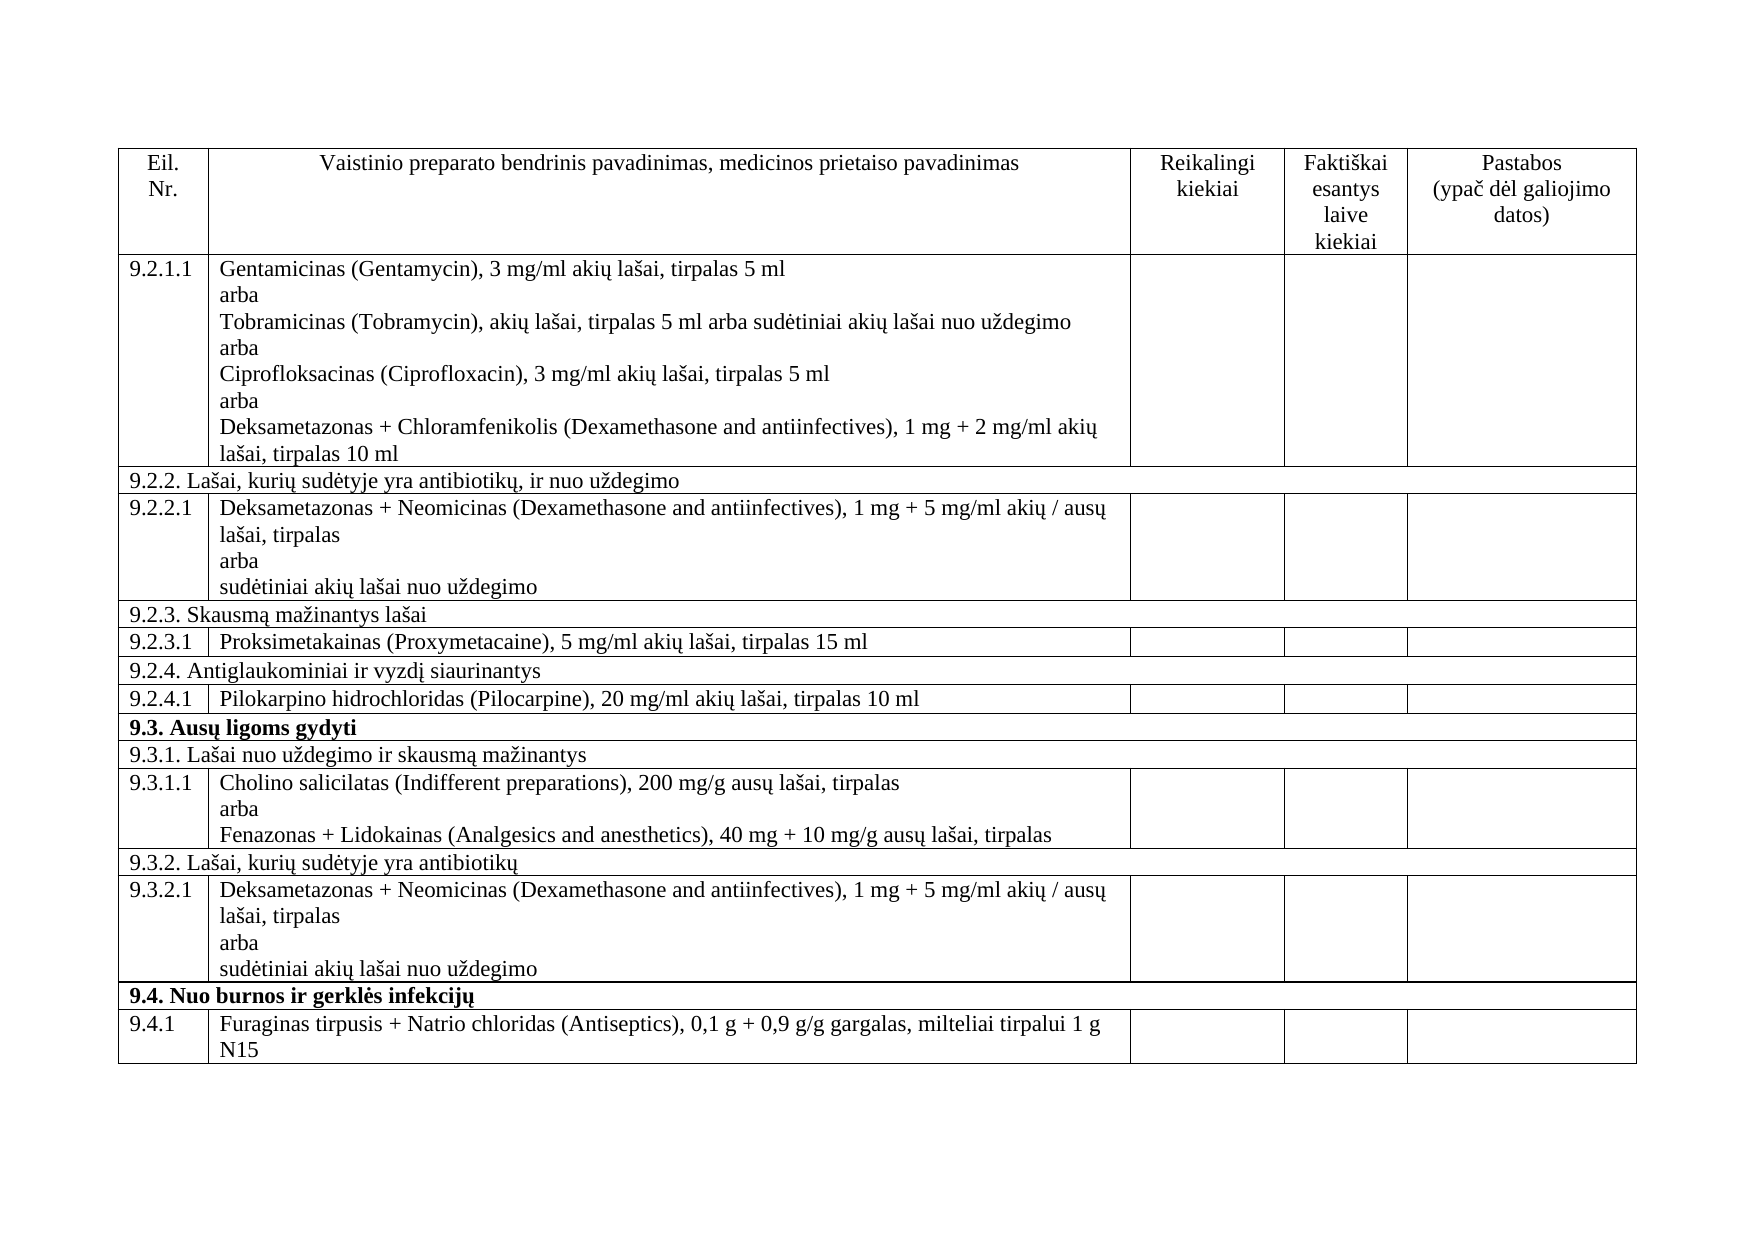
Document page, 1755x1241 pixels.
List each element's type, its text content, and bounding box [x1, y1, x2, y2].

table_cell 9.2.2. Lašai, kurių sudėtyje yra antibiotikų, ir nuo uždegimo [119, 467, 1636, 493]
table_cell [1408, 769, 1636, 848]
table_cell Furaginas tirpusis + Natrio chloridas (Antiseptics), 0,1 g + 0,9 g/g gargalas, milteliai tirpalui 1 g N15 [209, 1010, 1130, 1063]
table_cell 9.2.4. Antiglaukominiai ir vyzdį siaurinantys [119, 657, 1636, 684]
table_cell [1131, 255, 1284, 466]
table_cell Deksametazonas + Neomicinas (Dexamethasone and antiinfectives), 1 mg + 5 mg/ml akių / ausų lašai, tirpalas arba sudėtiniai akių lašai nuo uždegimo [209, 494, 1130, 600]
table_cell [1131, 769, 1284, 848]
table_header Eil. Nr. [119, 149, 208, 254]
table_cell 9.3.2. Lašai, kurių sudėtyje yra antibiotikų [119, 849, 1636, 875]
table_cell 9.3.1.1 [119, 769, 208, 848]
table_cell Gentamicinas (Gentamycin), 3 mg/ml akių lašai, tirpalas 5 ml arba Tobramicinas (Tobramycin), akių lašai, tirpalas 5 ml arba sudėtiniai akių lašai nuo uždegimo arba Ciprofloksacinas (Ciprofloxacin), 3 mg/ml akių lašai, tirpalas 5 ml arba Deksametazonas + Chloramfenikolis (Dexamethasone and antiinfectives), 1 mg + 2 mg/ml akių lašai, tirpalas 10 ml [209, 255, 1130, 466]
table_header Vaistinio preparato bendrinis pavadinimas, medicinos prietaiso pavadinimas [209, 149, 1130, 254]
table_cell [1285, 769, 1407, 848]
table_cell 9.3.2.1 [119, 876, 208, 981]
table_cell [1408, 628, 1636, 656]
table_cell [1285, 494, 1407, 600]
table_cell [1131, 1010, 1284, 1063]
table_cell 9.4. Nuo burnos ir gerklės infekcijų [119, 983, 1636, 1009]
table_cell [1408, 685, 1636, 713]
table_cell [1285, 628, 1407, 656]
table_cell Deksametazonas + Neomicinas (Dexamethasone and antiinfectives), 1 mg + 5 mg/ml akių / ausų lašai, tirpalas arba sudėtiniai akių lašai nuo uždegimo [209, 876, 1130, 981]
table_cell 9.2.1.1 [119, 255, 208, 466]
table_cell [1131, 685, 1284, 713]
table_header Faktiškai esantys laive kiekiai [1285, 149, 1407, 254]
table_cell [1285, 876, 1407, 981]
table_cell [1408, 494, 1636, 600]
table_cell 9.2.4.1 [119, 685, 208, 713]
table_cell [1131, 628, 1284, 656]
table_cell [1285, 685, 1407, 713]
table_cell [1408, 255, 1636, 466]
table_cell [1131, 494, 1284, 600]
table_cell [1131, 876, 1284, 981]
table_cell [1408, 876, 1636, 981]
table_cell [1285, 255, 1407, 466]
table_cell [1408, 1010, 1636, 1063]
table_cell 9.2.3. Skausmą mažinantys lašai [119, 601, 1636, 627]
table_cell 9.2.3.1 [119, 628, 208, 656]
table_cell [1285, 1010, 1407, 1063]
table_cell 9.4.1 [119, 1010, 208, 1063]
table_header Pastabos (ypač dėl galiojimo datos) [1408, 149, 1636, 254]
table_cell Cholino salicilatas (Indifferent preparations), 200 mg/g ausų lašai, tirpalas arba Fenazonas + Lidokainas (Analgesics and anesthetics), 40 mg + 10 mg/g ausų lašai, tirpalas [209, 769, 1130, 848]
table_cell 9.2.2.1 [119, 494, 208, 600]
table_cell 9.3. Ausų ligoms gydyti [119, 714, 1636, 740]
table_cell 9.3.1. Lašai nuo uždegimo ir skausmą mažinantys [119, 741, 1636, 767]
table_cell Proksimetakainas (Proxymetacaine), 5 mg/ml akių lašai, tirpalas 15 ml [209, 628, 1130, 656]
table_cell Pilokarpino hidrochloridas (Pilocarpine), 20 mg/ml akių lašai, tirpalas 10 ml [209, 685, 1130, 713]
table_header Reikalingi kiekiai [1131, 149, 1284, 254]
